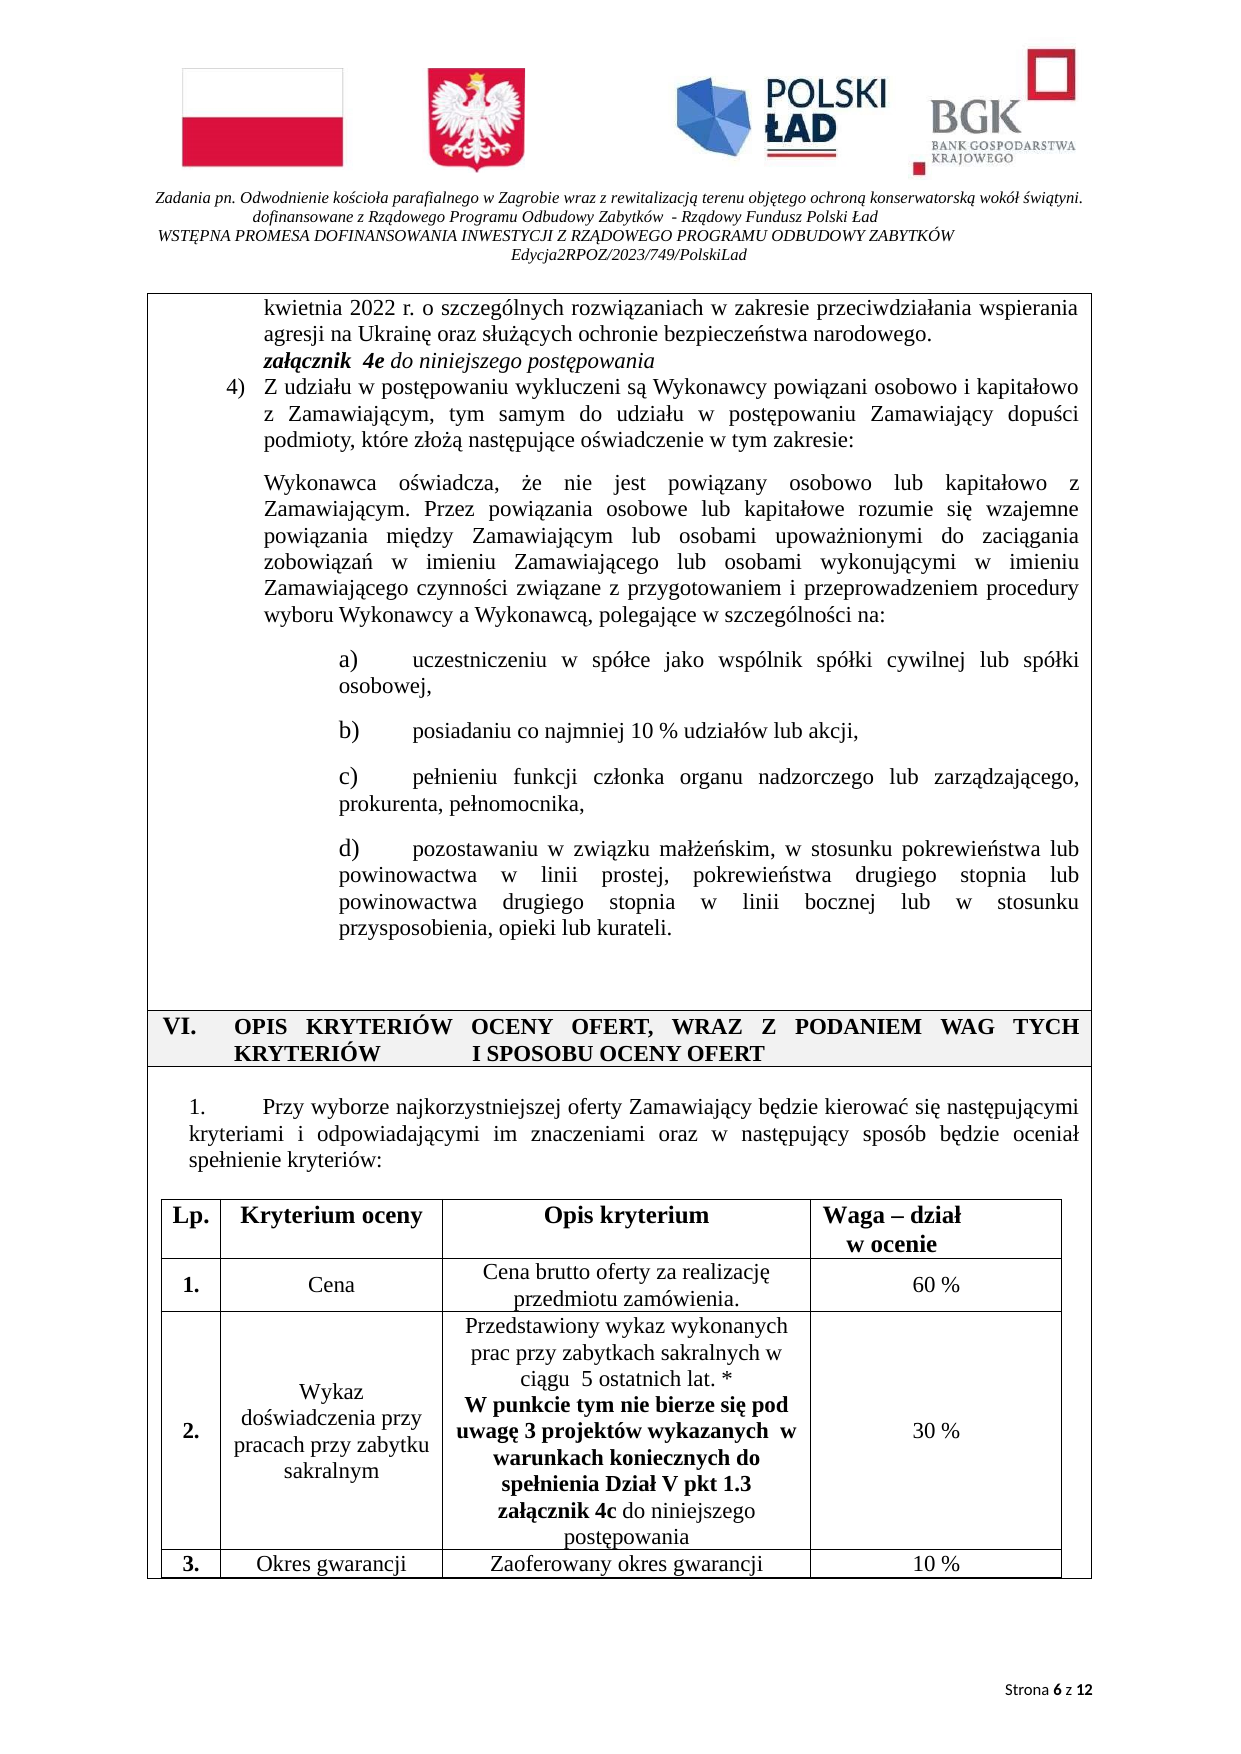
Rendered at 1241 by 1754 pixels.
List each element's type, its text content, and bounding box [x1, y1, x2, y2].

table_cell Cena [221, 1259, 442, 1311]
table_cell OPIS KRYTERIÓW OCENY OFERT, WRAZ Z PODANIEM WAG TYCH KRYTERIÓW I SPOSOBU OCENY OFERT [148, 1011, 1091, 1066]
table_cell 1. [162, 1259, 220, 1311]
table_header Waga – dział w ocenie [811, 1200, 1061, 1257]
table_cell Okres gwarancji [221, 1550, 442, 1577]
table_cell 30 % [811, 1312, 1061, 1549]
table_cell 60 % [811, 1259, 1061, 1311]
table_cell Cena brutto oferty za realizację przedmiotu zamówienia. [443, 1259, 810, 1311]
table_cell 10 % [811, 1550, 1061, 1577]
table_cell Przy wyborze najkorzystniejszej oferty Zamawiający będzie kierować się następującymi kryteriami i odpowiadającymi im znaczeniami oraz w następujący sposób będzie oceniał spełnienie kryteriów: *(lista zrealizowanych prac wraz z potwierdzeniem ich należytego wykonania – np. w formie konserwatorskich protokołów odbioru, zaświadczeń urzędowych, listów rekomendacyjnych podpisanych przez inwestora itp.) Liczba punktów za kryterium „cena” będzie liczona wg. poniższego wzoru: Liczba punktów = x 100 pkt. x 60 % Liczba punktów za kryterium „wykaz wykonanych prac przy zabytkach sakralnych w ciągu 5 ostatnich lat” będzie przyznana w następujący sposób: Liczba punktów = x 100 pkt. x 30 % Liczba punktów za kryterium „okres gwarancji i rękojmi” będzie przyznana w następujący sposób: Zaoferowany okres gwarancji i rękojmi wynoszący od 37 do 47 miesięcy – 5 pkt. tj. 5 % Zaoferowany okres gwarancji i rękojmi wynoszący od 48 do 59 miesięcy – 7 pkt tj. 7 % Zaoferowany okres gwarancji i rękojmi wynoszący 60 miesięcy – 10 pkt tj.10 % Ocena końcowa dla poszczególnych oferentów zostanie ustalona poprzez sumowanie punktów uzyskanych za poszczególne kryteria oceny ofert. Za ofertę najkorzystniejsza zostanie uznana oferta przedstawiająca najkorzystniejszy bilans ceny oraz pozostałych kryteriów oceny ofert. Punktacja przyznawana ofertom w poszczególnych kryteriach oceny ofert będzie liczona z dokładnością do dwóch miejsc po przecinku, zgodnie z zasadami arytmetyki. W toku badania i oceny ofert Zamawiający może zażądać od oferenta wyjaśnień dotyczących treści złożonej oferty, w tym zaoferowanej ceny. W przypadku, gdy cena najkorzystniejszej oferty przekroczy budżet projektu zaplanowany na realizację zadania, Zamawiający zastrzega sobie prawo do unieważnienia całego postępowania objętego niniejszym zapytaniem ofertowym lub prawo do negocjowania ceny z Wykonawcą, który złożył najkorzystniejszą ofertę. W przypadku podjęcia negocjacji, gdy negocjacje nie przyniosą efektu, Zamawiający unieważni wybór wyłonionego Wykonawcy i będzie rozpatrywał oferty kolejnych Wykonawców znajdujących się na liście rankingowej. [148, 1067, 1091, 1578]
table_cell 3. [162, 1550, 220, 1577]
table_cell 2. [162, 1312, 220, 1549]
table_header Kryterium oceny [221, 1200, 442, 1257]
table_header Lp. [162, 1200, 220, 1257]
table_cell Zaoferowany okres gwarancji [443, 1550, 810, 1577]
table_header Opis kryterium [443, 1200, 810, 1257]
table_cell Wykaz doświadczenia przy pracach przy zabytku sakralnym [221, 1312, 442, 1549]
table_cell Przedstawiony wykaz wykonanych prac przy zabytkach sakralnych w ciągu 5 ostatnich lat. * W punkcie tym nie bierze się pod uwagę 3 projektów wykazanych w warunkach koniecznych do spełnienia Dział V pkt 1.3 załącznik 4c do niniejszego postępowania [443, 1312, 810, 1549]
table_cell kwietnia 2022 r. o szczególnych rozwiązaniach w zakresie przeciwdziałania wspierania agresji na Ukrainę oraz służących ochronie bezpieczeństwa narodowego. załącznik 4e do niniejszego postępowania Z udziału w postępowaniu wykluczeni są Wykonawcy powiązani osobowo i kapitałowo z Zamawiającym, tym samym do udziału w postępowaniu Zamawiający dopuści podmioty, które złożą następujące oświadczenie w tym zakresie: Wykonawca oświadcza, że nie jest powiązany osobowo lub kapitałowo z Zamawiającym. Przez powiązania osobowe lub kapitałowe rozumie się wzajemne powiązania między Zamawiającym lub osobami upoważnionymi do zaciągania zobowiązań w imieniu Zamawiającego lub osobami wykonującymi w imieniu Zamawiającego czynności związane z przygotowaniem i przeprowadzeniem procedury wyboru Wykonawcy a Wykonawcą, polegające w szczególności na: uczestniczeniu w spółce jako wspólnik spółki cywilnej lub spółki osobowej, posiadaniu co najmniej 10 % udziałów lub akcji, pełnieniu funkcji członka organu nadzorczego lub zarządzającego, prokurenta, pełnomocnika, pozostawaniu w związku małżeńskim, w stosunku pokrewieństwa lub powinowactwa w linii prostej, pokrewieństwa drugiego stopnia lub powinowactwa drugiego stopnia w linii bocznej lub w stosunku przysposobienia, opieki lub kurateli. [148, 294, 1091, 1010]
